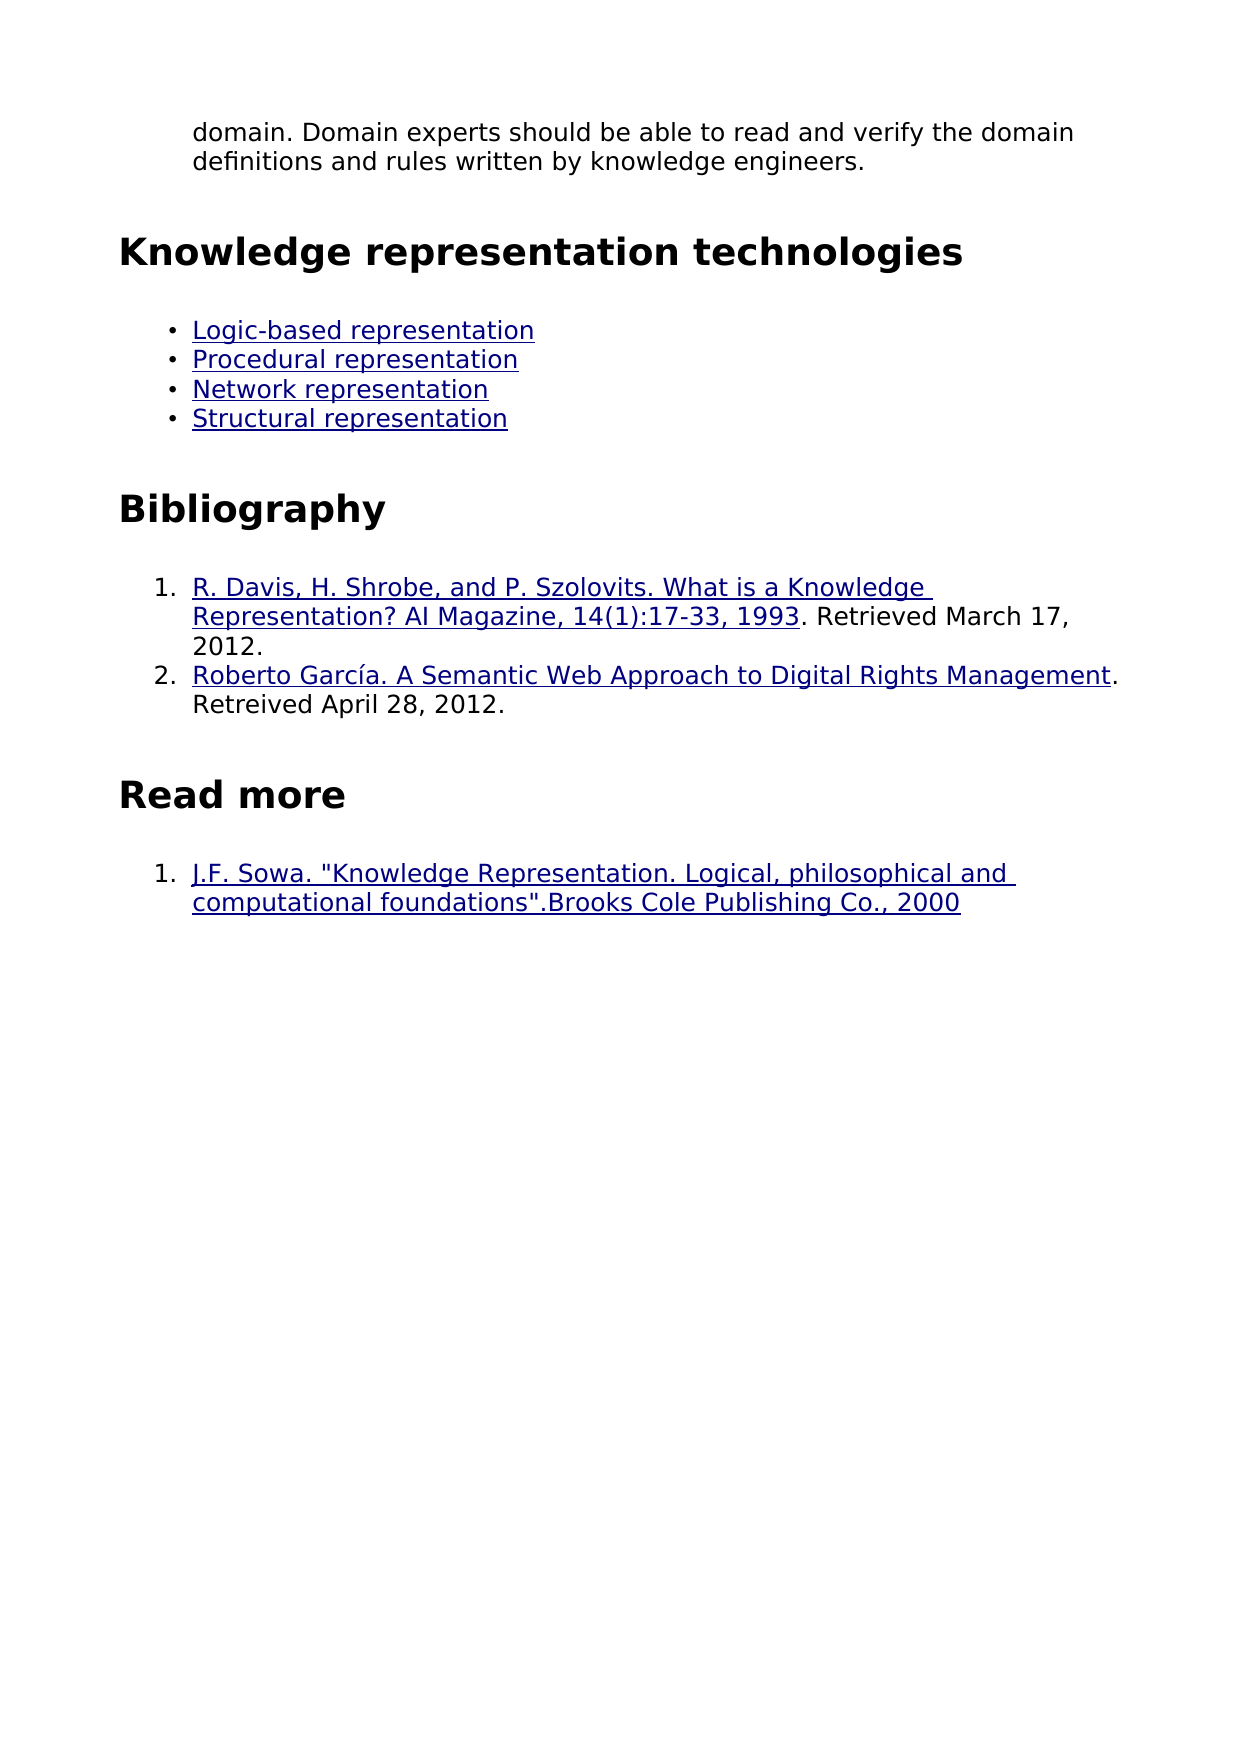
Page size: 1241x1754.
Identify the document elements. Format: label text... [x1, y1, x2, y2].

list Procedural representation [177, 346, 1122, 375]
subtitle Knowledge representation technologies [118, 231, 1122, 274]
list Logic-based representation [177, 317, 1122, 346]
list domain. Domain experts should be able to read and verify the domain definitions and rules written by knowledge engineers. [177, 118, 1122, 176]
list J.F. Sowa. "Knowledge Representation. Logical, philosophical and computational foundations".Brooks Cole Publishing Co., 2000 [177, 859, 1122, 918]
subtitle Bibliography [118, 488, 1122, 531]
list Structural representation [177, 404, 1122, 433]
subtitle Read more [118, 774, 1122, 817]
list Network representation [177, 375, 1122, 404]
list Roberto García. A Semantic Web Approach to Digital Rights Management. Retreived April 28, 2012. [177, 661, 1122, 719]
list R. Davis, H. Shrobe, and P. Szolovits. What is a Knowledge Representation? AI Magazine, 14(1):17-33, 1993. Retrieved March 17, 2012. [177, 573, 1122, 661]
